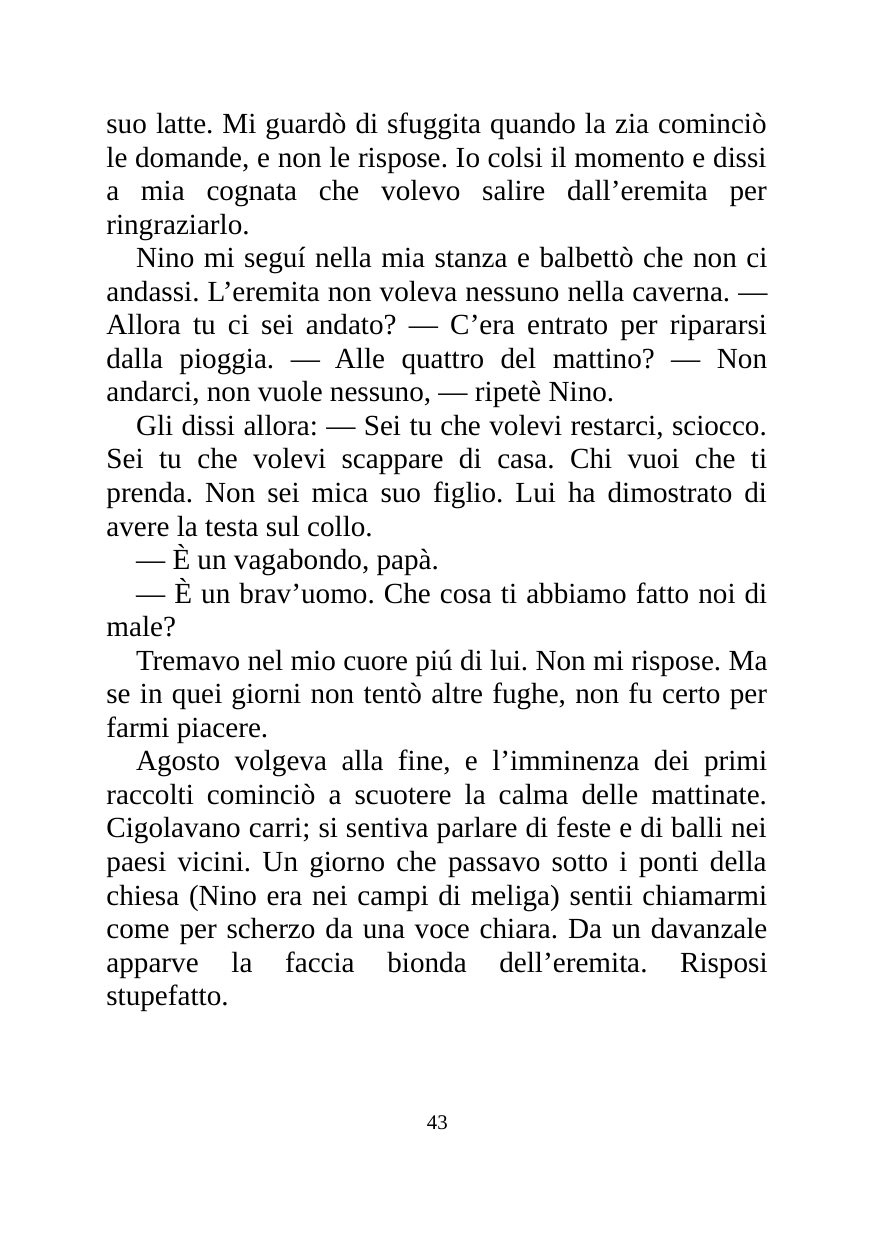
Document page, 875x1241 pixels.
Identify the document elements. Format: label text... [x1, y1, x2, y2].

text — È un brav’uomo. Che cosa ti abbiamo fatto noi di male? [106, 576, 768, 643]
text — È un vagabondo, papà. [106, 542, 768, 576]
text Tremavo nel mio cuore piú di lui. Non mi rispose. Ma se in quei giorni non tentò altre fughe, non fu certo per farmi piacere. [106, 643, 768, 743]
text Gli dissi allora: — Sei tu che volevi restarci, sciocco. Sei tu che volevi scappare di casa. Chi vuoi che ti prenda. Non sei mica suo figlio. Lui ha dimostrato di avere la testa sul collo. [106, 408, 768, 542]
text Agosto volgeva alla fine, e l’imminenza dei primi raccolti cominciò a scuotere la calma delle mattinate. Cigolavano carri; si sentiva parlare di feste e di balli nei paesi vicini. Un giorno che passavo sotto i ponti della chiesa (Nino era nei campi di meliga) sentii chiamarmi come per scherzo da una voce chiara. Da un davanzale apparve la faccia bionda dell’eremita. Risposi stupefatto. [106, 743, 768, 1012]
text suo latte. Mi guardò di sfuggita quando la zia cominciò le domande, e non le rispose. Io colsi il momento e dissi a mia cognata che volevo salire dall’eremita per ringraziarlo. [106, 106, 768, 240]
text Nino mi seguí nella mia stanza e balbettò che non ci andassi. L’eremita non voleva nessuno nella caverna. — Allora tu ci sei andato? — C’era entrato per ripararsi dalla pioggia. — Alle quattro del mattino? — Non andarci, non vuole nessuno, — ripetè Nino. [106, 240, 768, 408]
